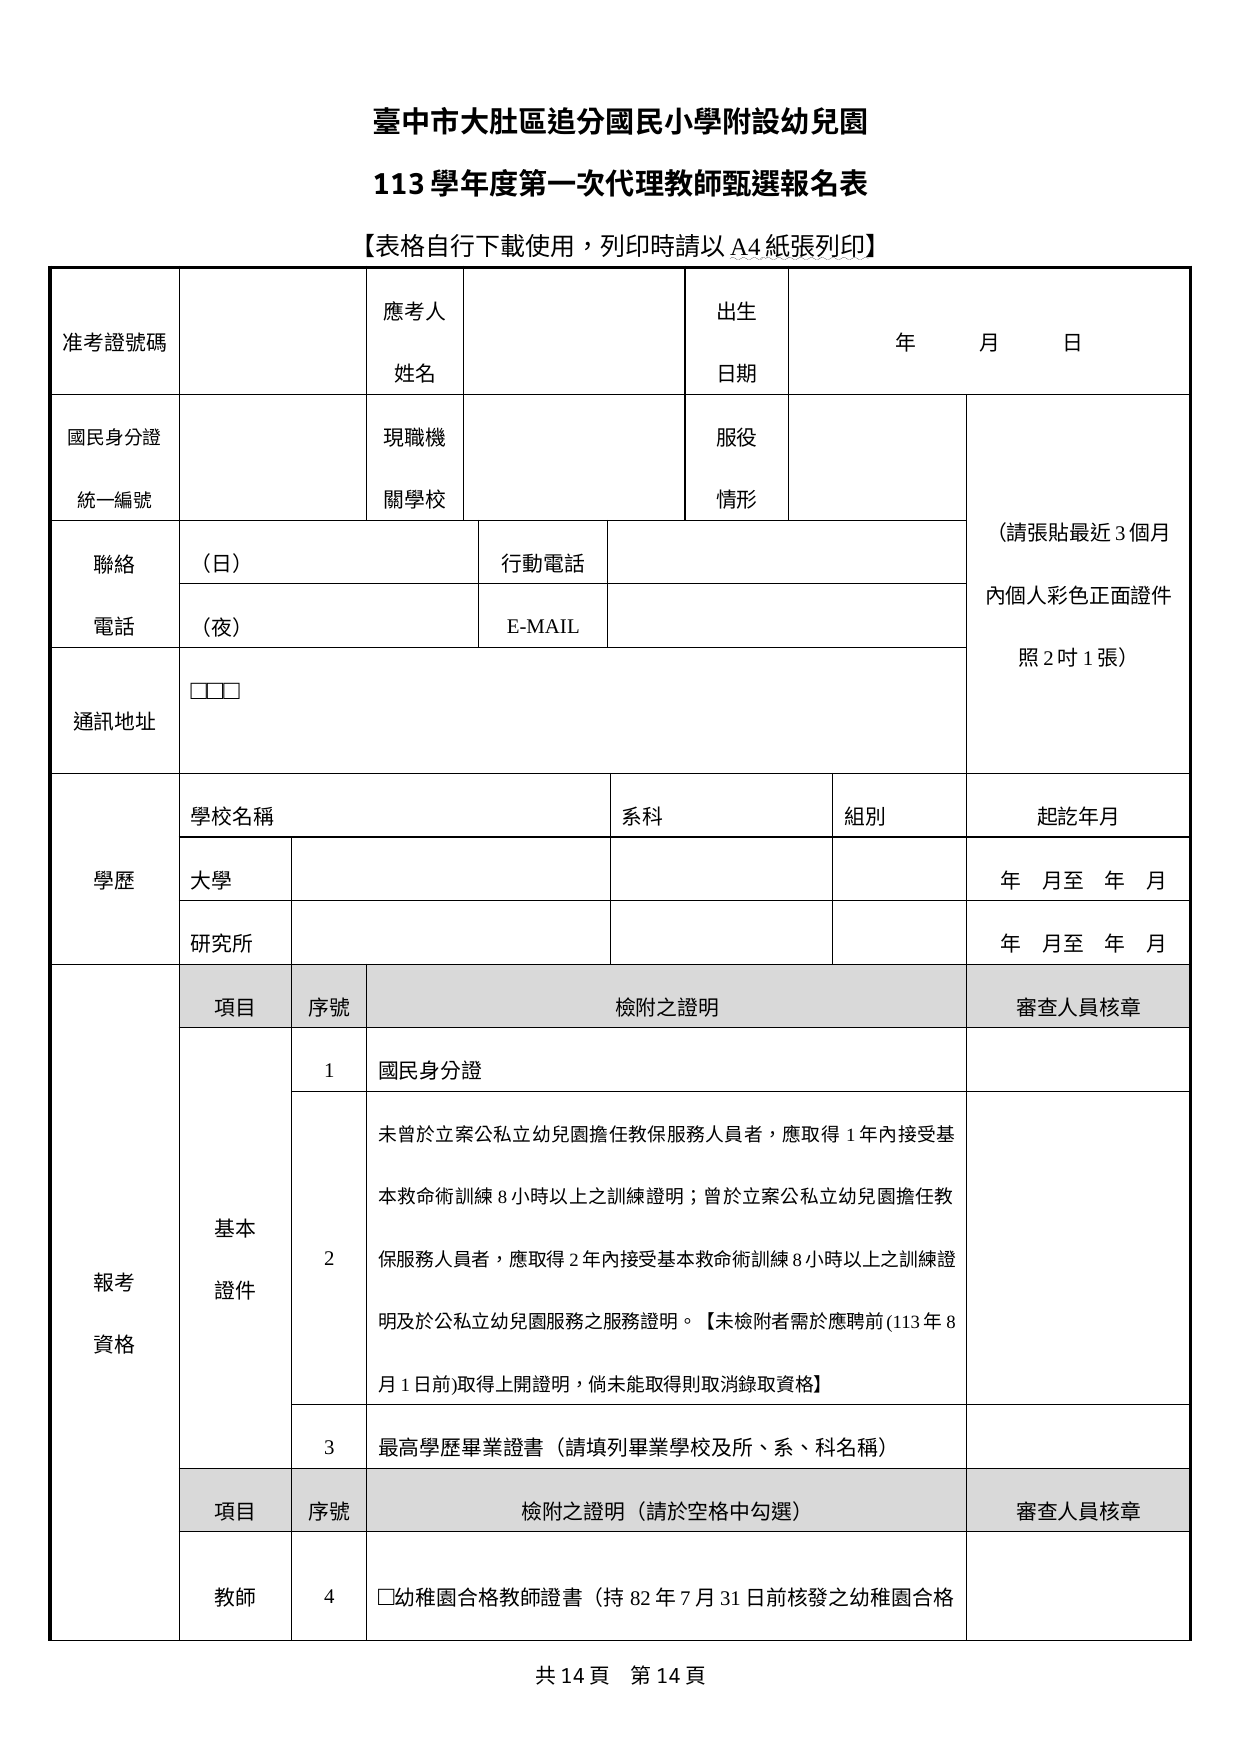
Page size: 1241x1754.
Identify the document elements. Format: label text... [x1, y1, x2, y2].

table_cell □幼稚園合格教師證書（持82年7月31日前核發之幼稚園合格 [367, 1532, 966, 1639]
table_header 出生 日期 [686, 269, 788, 394]
table_cell [292, 901, 610, 963]
table_cell 3 [292, 1405, 366, 1468]
table_cell 行動電話 [479, 521, 607, 583]
table_cell [967, 1028, 1189, 1091]
table_cell 4 [292, 1532, 366, 1639]
table_cell 現職機關學校 [367, 395, 463, 520]
table_cell 起訖年月 [967, 774, 1189, 836]
table_cell 檢附之證明 [367, 965, 966, 1027]
table_cell □□□ [180, 648, 966, 773]
table_cell [608, 521, 966, 583]
table_cell 年 月至 年 月 [967, 901, 1189, 963]
table_header 准考證號碼 [52, 269, 179, 394]
table_cell [967, 1092, 1189, 1404]
table_cell [292, 838, 610, 900]
table_cell [611, 901, 832, 963]
table_cell E-MAIL [479, 584, 607, 647]
table_cell 2 [292, 1092, 366, 1404]
table_cell [833, 901, 966, 963]
table_cell [611, 838, 832, 900]
table_header 應考人 姓名 [367, 269, 463, 394]
table_cell 基本 證件 [180, 1028, 291, 1468]
text 【表格自行下載使用，列印時請以A4紙張列印】 [118, 203, 1122, 266]
table_cell 學校名稱 [180, 774, 610, 836]
table_header [464, 269, 684, 394]
table_cell 序號 [292, 1469, 366, 1531]
table_cell [608, 584, 966, 647]
table_cell 年 月至 年 月 [967, 838, 1189, 900]
table_cell 教師 [180, 1532, 291, 1639]
table_header [180, 269, 366, 394]
table_cell （請張貼最近3個月內個人彩色正面證件照2吋1張） [967, 395, 1189, 773]
table_cell 國民身分證 統一編號 [52, 395, 179, 520]
table_cell [789, 395, 966, 520]
table_cell 序號 [292, 965, 366, 1027]
table_cell 大學 [180, 838, 291, 900]
table_cell 組別 [833, 774, 966, 836]
table_cell 項目 [180, 965, 291, 1027]
table_cell 最高學歷畢業證書（請填列畢業學校及所、系、科名稱） [367, 1405, 966, 1468]
table_cell [180, 395, 366, 520]
table_cell 檢附之證明（請於空格中勾選） [367, 1469, 966, 1531]
table_cell 國民身分證 [367, 1028, 966, 1091]
table_cell [833, 838, 966, 900]
text 113學年度第一次代理教師甄選報名表 [118, 141, 1122, 203]
table_cell [967, 1532, 1189, 1639]
table_cell 項目 [180, 1469, 291, 1531]
table_cell 通訊地址 [52, 648, 179, 773]
table_cell 聯絡 電話 [52, 521, 179, 647]
table_header 年 月 日 [789, 269, 1189, 394]
table_cell 報考 資格 [52, 965, 179, 1639]
table_cell （夜） [180, 584, 478, 647]
text 臺中市大肚區追分國民小學附設幼兒園 [118, 78, 1122, 141]
table_cell 系科 [611, 774, 832, 836]
table_cell [967, 1405, 1189, 1468]
table_cell 服役 情形 [686, 395, 788, 520]
table_cell （日） [180, 521, 478, 583]
table_cell 1 [292, 1028, 366, 1091]
table_cell 研究所 [180, 901, 291, 963]
table_cell 審查人員核章 [967, 1469, 1189, 1531]
table_cell 學歷 [52, 774, 179, 963]
table_cell 未曾於立案公私立幼兒園擔任教保服務人員者，應取得1年內接受基本救命術訓練8小時以上之訓練證明；曾於立案公私立幼兒園擔任教保服務人員者，應取得2年內接受基本救命術訓練8小時以上之訓練證明及於公私立幼兒園服務之服務證明。【未檢附者需於應聘前(113年8月1日前)取得上開證明，倘未能取得則取消錄取資格】 [367, 1092, 966, 1404]
table_cell [464, 395, 684, 520]
table_cell 審查人員核章 [967, 965, 1189, 1027]
